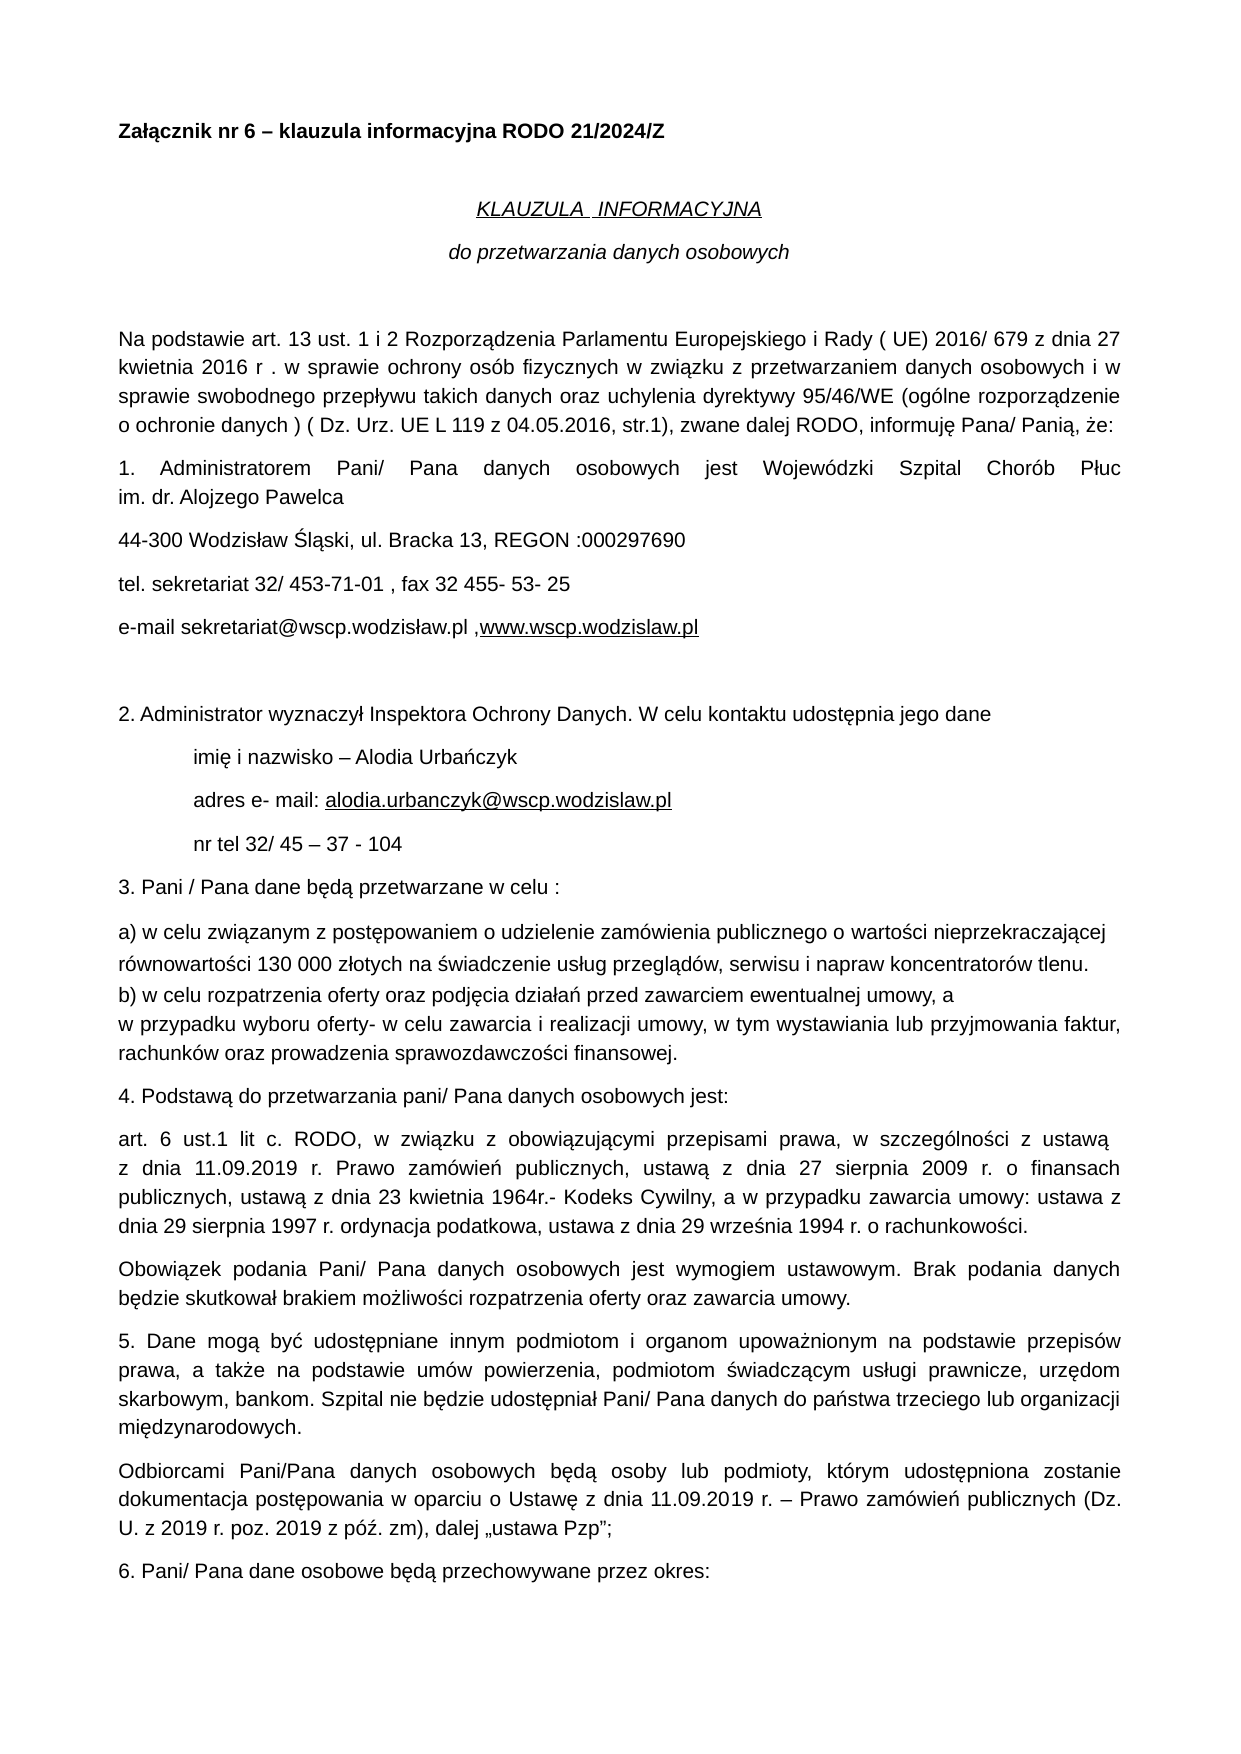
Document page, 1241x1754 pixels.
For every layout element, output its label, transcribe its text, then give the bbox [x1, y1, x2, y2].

text w przypadku wyboru oferty- w celu zawarcia i realizacji umowy, w tym wystawiania lub przyjmowania faktur, rachunków oraz prowadzenia sprawozdawczości finansowej. [118, 1008, 1122, 1066]
text Załącznik nr 6 – klauzula informacyjna RODO 21/2024/Z [118, 118, 1122, 143]
text 5. Dane mogą być udostępniane innym podmiotom i organom upoważnionym na podstawie przepisów prawa, a także na podstawie umów powierzenia, podmiotom świadczącym usługi prawnicze, urzędom skarbowym, bankom. Szpital nie będzie udostępniał Pani/ Pana danych do państwa trzeciego lub organizacji międzynarodowych. [118, 1326, 1122, 1441]
text adres e- mail: alodia.urbanczyk@wscp.wodzislaw.pl [193, 785, 1122, 813]
text Obowiązek podania Pani/ Pana danych osobowych jest wymogiem ustawowym. Brak podania danych będzie skutkował brakiem możliwości rozpatrzenia oferty oraz zawarcia umowy. [118, 1253, 1122, 1311]
text KLAUZULA INFORMACYJNA [118, 193, 1122, 222]
text 44-300 Wodzisław Śląski, ul. Bracka 13, REGON :000297690 [118, 525, 1122, 553]
text tel. sekretariat 32/ 453-71-01 , fax 32 455- 53- 25 [118, 568, 1122, 597]
text 2. Administrator wyznaczył Inspektora Ochrony Danych. W celu kontaktu udostępnia jego dane [118, 698, 1122, 727]
text b) w celu rozpatrzenia oferty oraz podjęcia działań przed zawarciem ewentualnej umowy, a [118, 977, 1122, 1008]
text nr tel 32/ 45 – 37 - 104 [193, 828, 1122, 857]
text do przetwarzania danych osobowych [118, 236, 1122, 265]
text 6. Pani/ Pana dane osobowe będą przechowywane przez okres: [118, 1556, 1122, 1585]
text 3. Pani / Pana dane będą przetwarzane w celu : [118, 871, 1122, 900]
text a) w celu związanym z postępowaniem o udzielenie zamówienia publicznego o wartości nieprzekraczającej równowartości 130 000 złotych na świadczenie usług przeglądów, serwisu i napraw koncentratorów tlenu. [118, 915, 1122, 977]
text 4. Podstawą do przetwarzania pani/ Pana danych osobowych jest: [118, 1081, 1122, 1109]
text e-mail sekretariat@wscp.wodzisław.pl ,www.wscp.wodzislaw.pl [118, 611, 1122, 640]
text art. 6 ust.1 lit c. RODO, w związku z obowiązującymi przepisami prawa, w szczególności z ustawą z dnia 11.09.2019 r. Prawo zamówień publicznych, ustawą z dnia 27 sierpnia 2009 r. o finansach publicznych, ustawą z dnia 23 kwietnia 1964r.- Kodeks Cywilny, a w przypadku zawarcia umowy: ustawa z dnia 29 sierpnia 1997 r. ordynacja podatkowa, ustawa z dnia 29 września 1994 r. o rachunkowości. [118, 1124, 1122, 1239]
text Odbiorcami Pani/Pana danych osobowych będą osoby lub podmioty, którym udostępniona zostanie dokumentacja postępowania w oparciu o Ustawę z dnia 11.09.2019 r. – Prawo zamówień publicznych (Dz. U. z 2019 r. poz. 2019 z póź. zm), dalej „ustawa Pzp”; [118, 1455, 1122, 1541]
text imię i nazwisko – Alodia Urbańczyk [193, 741, 1122, 770]
text Na podstawie art. 13 ust. 1 i 2 Rozporządzenia Parlamentu Europejskiego i Rady ( UE) 2016/ 679 z dnia 27 kwietnia 2016 r . w sprawie ochrony osób fizycznych w związku z przetwarzaniem danych osobowych i w sprawie swobodnego przepływu takich danych oraz uchylenia dyrektywy 95/46/WE (ogólne rozporządzenie o ochronie danych ) ( Dz. Urz. UE L 119 z 04.05.2016, str.1), zwane dalej RODO, informuję Pana/ Panią, że: [118, 323, 1122, 438]
text 1. Administratorem Pani/ Pana danych osobowych jest Wojewódzki Szpital Chorób Płuc im. dr. Alojzego Pawelca [118, 453, 1122, 510]
